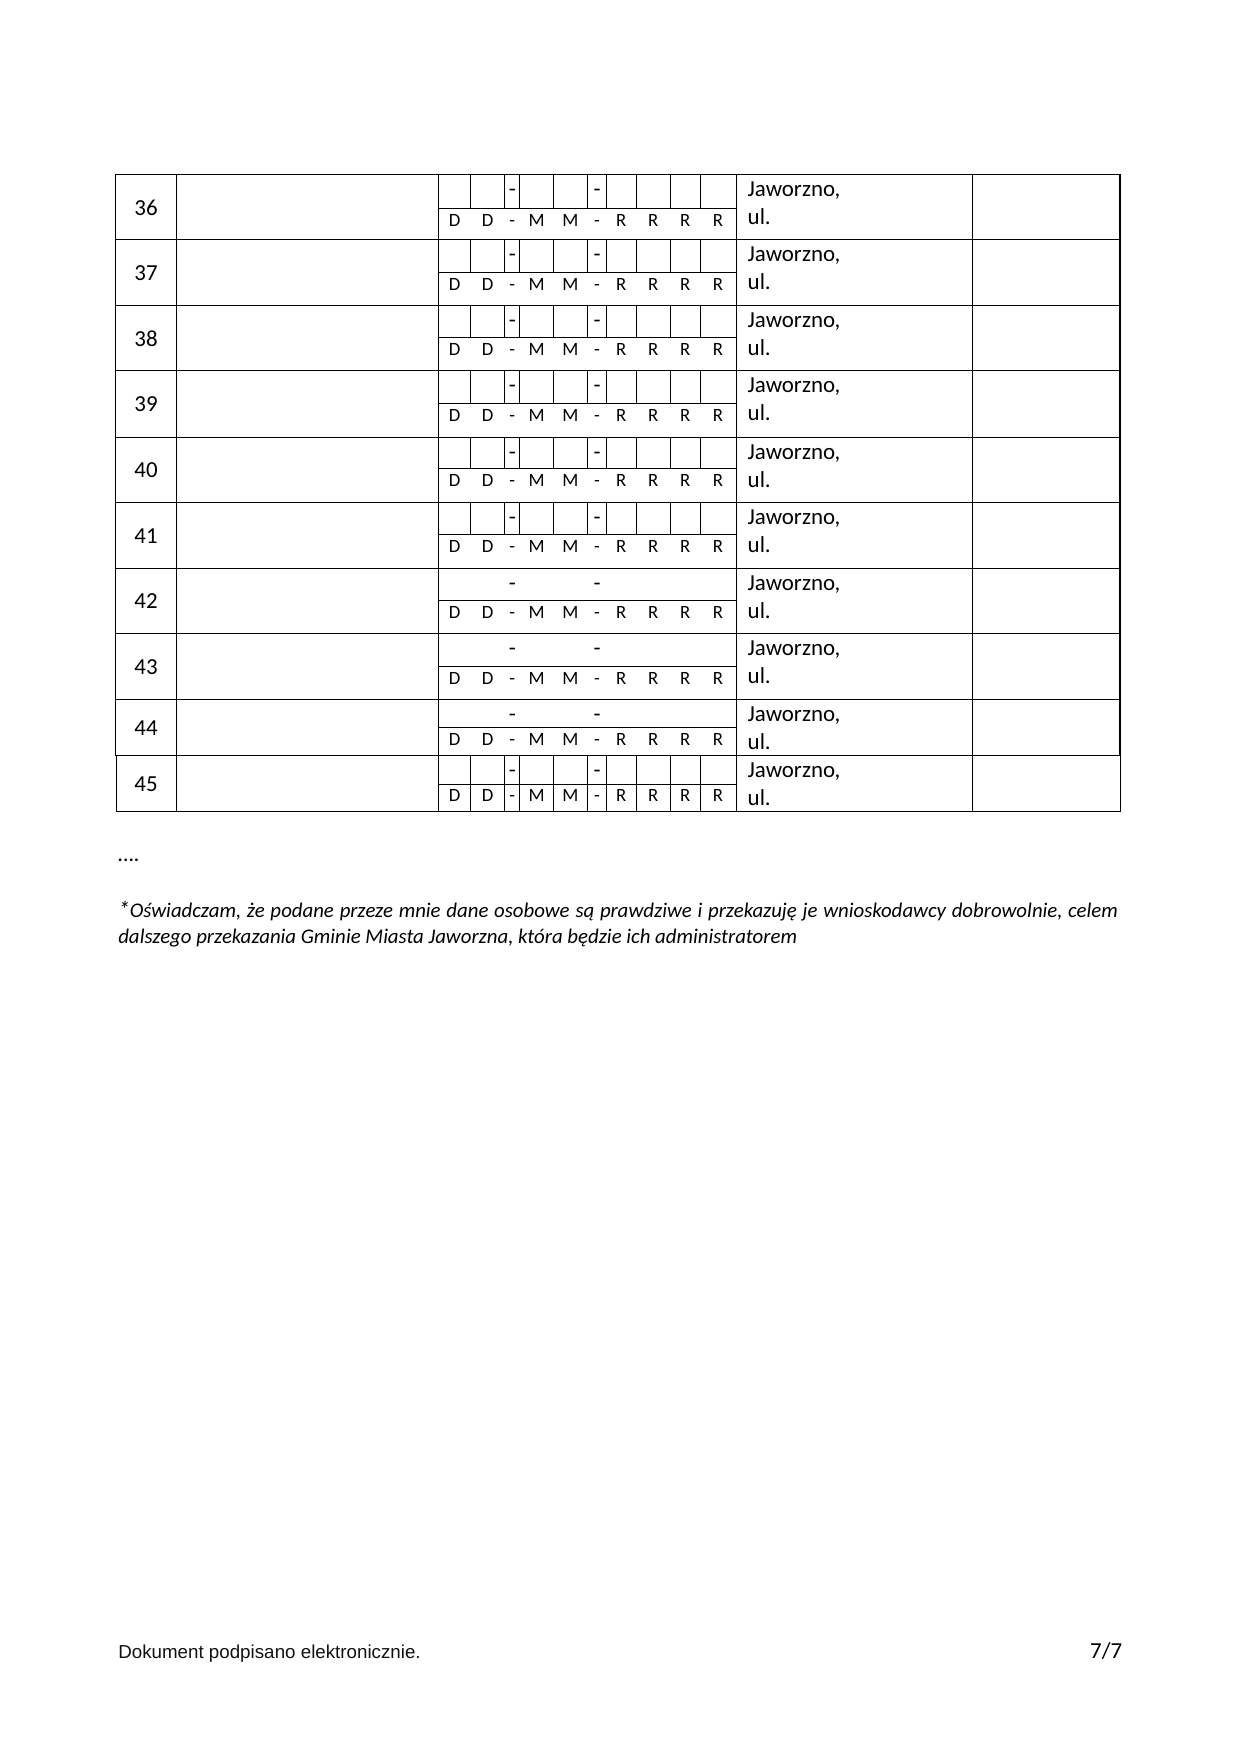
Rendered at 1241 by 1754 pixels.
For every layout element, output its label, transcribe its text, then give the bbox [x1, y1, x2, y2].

table_cell D [439, 273, 470, 305]
table_cell 43 [116, 634, 176, 699]
table_cell 45 [117, 756, 176, 811]
table_cell [177, 306, 438, 370]
table_cell [607, 438, 636, 468]
table_cell [701, 438, 736, 468]
table_cell [670, 569, 700, 600]
table_cell - [587, 338, 606, 370]
table_cell - [505, 209, 519, 239]
table_cell M [553, 535, 587, 568]
table_cell [520, 700, 553, 727]
table_cell [606, 700, 636, 727]
table_cell R [700, 338, 736, 370]
table_cell [637, 756, 670, 783]
table_cell [553, 634, 587, 666]
table_cell M [553, 273, 587, 305]
table_cell M [553, 667, 587, 699]
table_cell - [588, 371, 606, 403]
table_cell [177, 569, 438, 633]
table_cell - [505, 601, 519, 633]
table_cell Jaworzno, ul. [737, 240, 972, 305]
table_cell [973, 240, 1119, 305]
table_cell - [588, 438, 606, 468]
table_cell - [587, 209, 606, 239]
table_cell [973, 306, 1119, 370]
table_header - [588, 175, 606, 208]
table_cell M [553, 209, 587, 239]
table_cell D [470, 728, 504, 755]
table_header [701, 175, 736, 208]
table_header Jaworzno, ul. [737, 175, 972, 239]
table_cell 44 [116, 700, 176, 755]
table_cell M [520, 667, 553, 699]
table_cell [177, 240, 438, 305]
table_cell - [505, 785, 519, 811]
table_cell M [520, 469, 553, 502]
table_cell [607, 371, 636, 403]
table_cell - [505, 535, 519, 568]
table_cell R [636, 601, 670, 633]
table_cell D [470, 469, 504, 502]
table_cell R [636, 469, 670, 502]
table_cell - [588, 503, 606, 534]
table_cell - [587, 634, 606, 666]
table_cell R [636, 273, 670, 305]
table_cell - [588, 306, 606, 337]
table_cell M [520, 728, 553, 755]
table_cell D [470, 667, 504, 699]
table_cell [701, 756, 736, 783]
table_cell - [505, 700, 519, 727]
table_cell Jaworzno, ul. [737, 569, 972, 633]
table_cell D [470, 338, 504, 370]
table_cell 38 [116, 306, 176, 370]
table_cell R [606, 535, 636, 568]
table_cell [439, 569, 470, 600]
table_cell [700, 700, 736, 727]
text *Oświadczam, że podane przeze mnie dane osobowe są prawdziwe i przekazuję je wnioskodawcy dobrowolnie, celem dalszego przekazania Gminie Miasta Jaworzna, która będzie ich administratorem [118, 896, 1122, 949]
table_cell [177, 634, 438, 699]
table_cell [554, 240, 587, 272]
table_cell [973, 569, 1119, 633]
table_cell [177, 438, 438, 502]
table_cell [439, 371, 470, 403]
table_cell [701, 306, 736, 337]
table_cell D [470, 209, 504, 239]
table_cell [973, 700, 1119, 755]
table_cell R [606, 209, 636, 239]
table_cell R [700, 667, 736, 699]
table_cell - [505, 469, 519, 502]
table_cell [439, 438, 470, 468]
table_cell D [439, 404, 470, 437]
table_cell - [505, 438, 519, 468]
table_cell R [700, 535, 736, 568]
table_header [671, 175, 700, 208]
table_cell 37 [116, 240, 176, 305]
table_cell R [636, 404, 670, 437]
table_cell [471, 371, 504, 403]
table_cell R [636, 209, 670, 239]
table_header [471, 175, 504, 208]
table_cell - [505, 569, 519, 600]
table_cell [671, 371, 700, 403]
table_cell R [671, 785, 700, 811]
table_cell - [505, 634, 519, 666]
table_cell [606, 634, 636, 666]
table_cell - [587, 535, 606, 568]
table_cell - [505, 240, 519, 272]
table_cell [973, 438, 1119, 502]
table_cell R [670, 601, 700, 633]
table_cell [471, 438, 504, 468]
table_cell R [670, 535, 700, 568]
table_cell M [553, 728, 587, 755]
table_cell [554, 503, 587, 534]
table_cell [607, 306, 636, 337]
table_cell R [636, 338, 670, 370]
table_cell [636, 634, 670, 666]
table_cell - [505, 306, 519, 337]
table_cell R [700, 273, 736, 305]
table_cell D [439, 338, 470, 370]
table_cell 42 [116, 569, 176, 633]
table_cell - [587, 700, 606, 727]
table_cell - [505, 503, 519, 534]
table_cell D [439, 469, 470, 502]
table_cell M [520, 404, 553, 437]
table_cell - [587, 601, 606, 633]
table_cell R [636, 667, 670, 699]
table_cell M [520, 785, 553, 811]
table_cell [637, 371, 670, 403]
table_cell R [636, 728, 670, 755]
table_cell [439, 634, 470, 666]
table_cell [671, 438, 700, 468]
table_cell - [505, 273, 519, 305]
table_cell - [505, 338, 519, 370]
table_cell R [606, 728, 636, 755]
table_cell [670, 700, 700, 727]
table_cell D [470, 273, 504, 305]
table_cell [700, 569, 736, 600]
table_cell R [701, 785, 736, 811]
table_cell [471, 306, 504, 337]
table_cell D [439, 785, 470, 811]
table_cell [973, 756, 1120, 811]
table_header - [505, 175, 519, 208]
table_cell D [439, 209, 470, 239]
table_cell R [637, 785, 670, 811]
table_cell [439, 700, 470, 727]
table_cell R [670, 273, 700, 305]
table_cell [439, 240, 470, 272]
table_cell [177, 756, 438, 811]
table_cell D [470, 535, 504, 568]
table_cell R [670, 667, 700, 699]
table_cell [701, 503, 736, 534]
table_cell [671, 503, 700, 534]
table_cell R [606, 404, 636, 437]
table_cell [470, 634, 504, 666]
table_cell R [700, 601, 736, 633]
table_header [520, 175, 553, 208]
table_cell R [606, 601, 636, 633]
table_cell R [670, 469, 700, 502]
table_cell R [636, 535, 670, 568]
table_cell R [606, 667, 636, 699]
table_cell R [670, 728, 700, 755]
table_cell - [505, 404, 519, 437]
table_cell 41 [116, 503, 176, 568]
table_cell [671, 756, 700, 783]
table_cell Jaworzno, ul. [737, 503, 972, 568]
table_cell [520, 371, 553, 403]
table_cell M [520, 535, 553, 568]
table_cell [973, 634, 1119, 699]
table_cell Jaworzno, ul. [737, 756, 972, 811]
table_cell Jaworzno, ul. [737, 700, 972, 755]
table_cell - [587, 404, 606, 437]
table_cell [439, 503, 470, 534]
table_cell [607, 756, 636, 783]
table_cell M [553, 601, 587, 633]
table_cell [471, 756, 504, 783]
table_cell [973, 503, 1119, 568]
table_cell - [587, 469, 606, 502]
table_cell - [587, 667, 606, 699]
table_cell [636, 569, 670, 600]
table_cell - [505, 728, 519, 755]
table_cell [607, 240, 636, 272]
table_cell - [505, 371, 519, 403]
table_cell R [606, 338, 636, 370]
table_cell [636, 700, 670, 727]
table_cell [637, 306, 670, 337]
table_header [177, 175, 438, 239]
table_cell Jaworzno, ul. [737, 438, 972, 502]
table_cell [553, 700, 587, 727]
table_cell - [587, 728, 606, 755]
table_cell R [606, 469, 636, 502]
table_cell [439, 756, 470, 783]
table_header [439, 175, 470, 208]
table_cell - [587, 273, 606, 305]
table_cell [670, 634, 700, 666]
table_cell D [439, 535, 470, 568]
table_cell [701, 240, 736, 272]
table_cell D [470, 601, 504, 633]
table_cell M [553, 404, 587, 437]
table_cell [520, 306, 553, 337]
table_cell 39 [116, 371, 176, 437]
table_cell [471, 503, 504, 534]
table_header 36 [116, 175, 176, 239]
table_cell - [587, 569, 606, 600]
table_cell Jaworzno, ul. [737, 306, 972, 370]
table_cell [177, 503, 438, 568]
table_cell M [553, 469, 587, 502]
table_cell Jaworzno, ul. [737, 371, 972, 437]
table_cell [701, 371, 736, 403]
table_cell R [607, 785, 636, 811]
table_cell M [520, 209, 553, 239]
table_cell [554, 756, 587, 783]
table_cell M [554, 785, 587, 811]
table_cell [700, 634, 736, 666]
text …. [118, 839, 1122, 868]
table_cell [637, 240, 670, 272]
table_cell [177, 371, 438, 437]
table_cell M [520, 273, 553, 305]
table_cell [637, 503, 670, 534]
table_cell D [471, 785, 504, 811]
table_cell [520, 438, 553, 468]
table_cell M [553, 338, 587, 370]
table_cell - [505, 667, 519, 699]
table_cell [973, 371, 1119, 437]
table_cell R [700, 469, 736, 502]
table_cell - [588, 785, 606, 811]
table_cell R [700, 728, 736, 755]
table_cell [520, 240, 553, 272]
table_cell [470, 700, 504, 727]
table_cell [177, 700, 438, 755]
table_cell D [439, 601, 470, 633]
table_cell R [670, 404, 700, 437]
table_cell [471, 240, 504, 272]
table_cell D [439, 667, 470, 699]
table_cell M [520, 338, 553, 370]
table_cell [553, 569, 587, 600]
table_cell R [700, 404, 736, 437]
table_cell [671, 240, 700, 272]
table_cell [520, 634, 553, 666]
table_header [607, 175, 636, 208]
table_cell [554, 306, 587, 337]
table_cell [520, 569, 553, 600]
table_cell [520, 503, 553, 534]
table_cell R [700, 209, 736, 239]
table_cell R [670, 209, 700, 239]
table_header [554, 175, 587, 208]
table_cell D [439, 728, 470, 755]
table_header [973, 175, 1119, 239]
table_cell 40 [116, 438, 176, 502]
table_cell [470, 569, 504, 600]
table_cell [637, 438, 670, 468]
table_cell - [588, 756, 606, 783]
table_cell [607, 503, 636, 534]
table_cell [554, 371, 587, 403]
table_cell [554, 438, 587, 468]
table_cell - [588, 240, 606, 272]
table_cell D [470, 404, 504, 437]
table_cell - [505, 756, 519, 783]
table_cell Jaworzno, ul. [737, 634, 972, 699]
table_cell [520, 756, 553, 783]
table_cell M [520, 601, 553, 633]
table_cell R [606, 273, 636, 305]
table_cell R [670, 338, 700, 370]
table_cell [439, 306, 470, 337]
table_cell [671, 306, 700, 337]
table_header [637, 175, 670, 208]
table_cell [606, 569, 636, 600]
